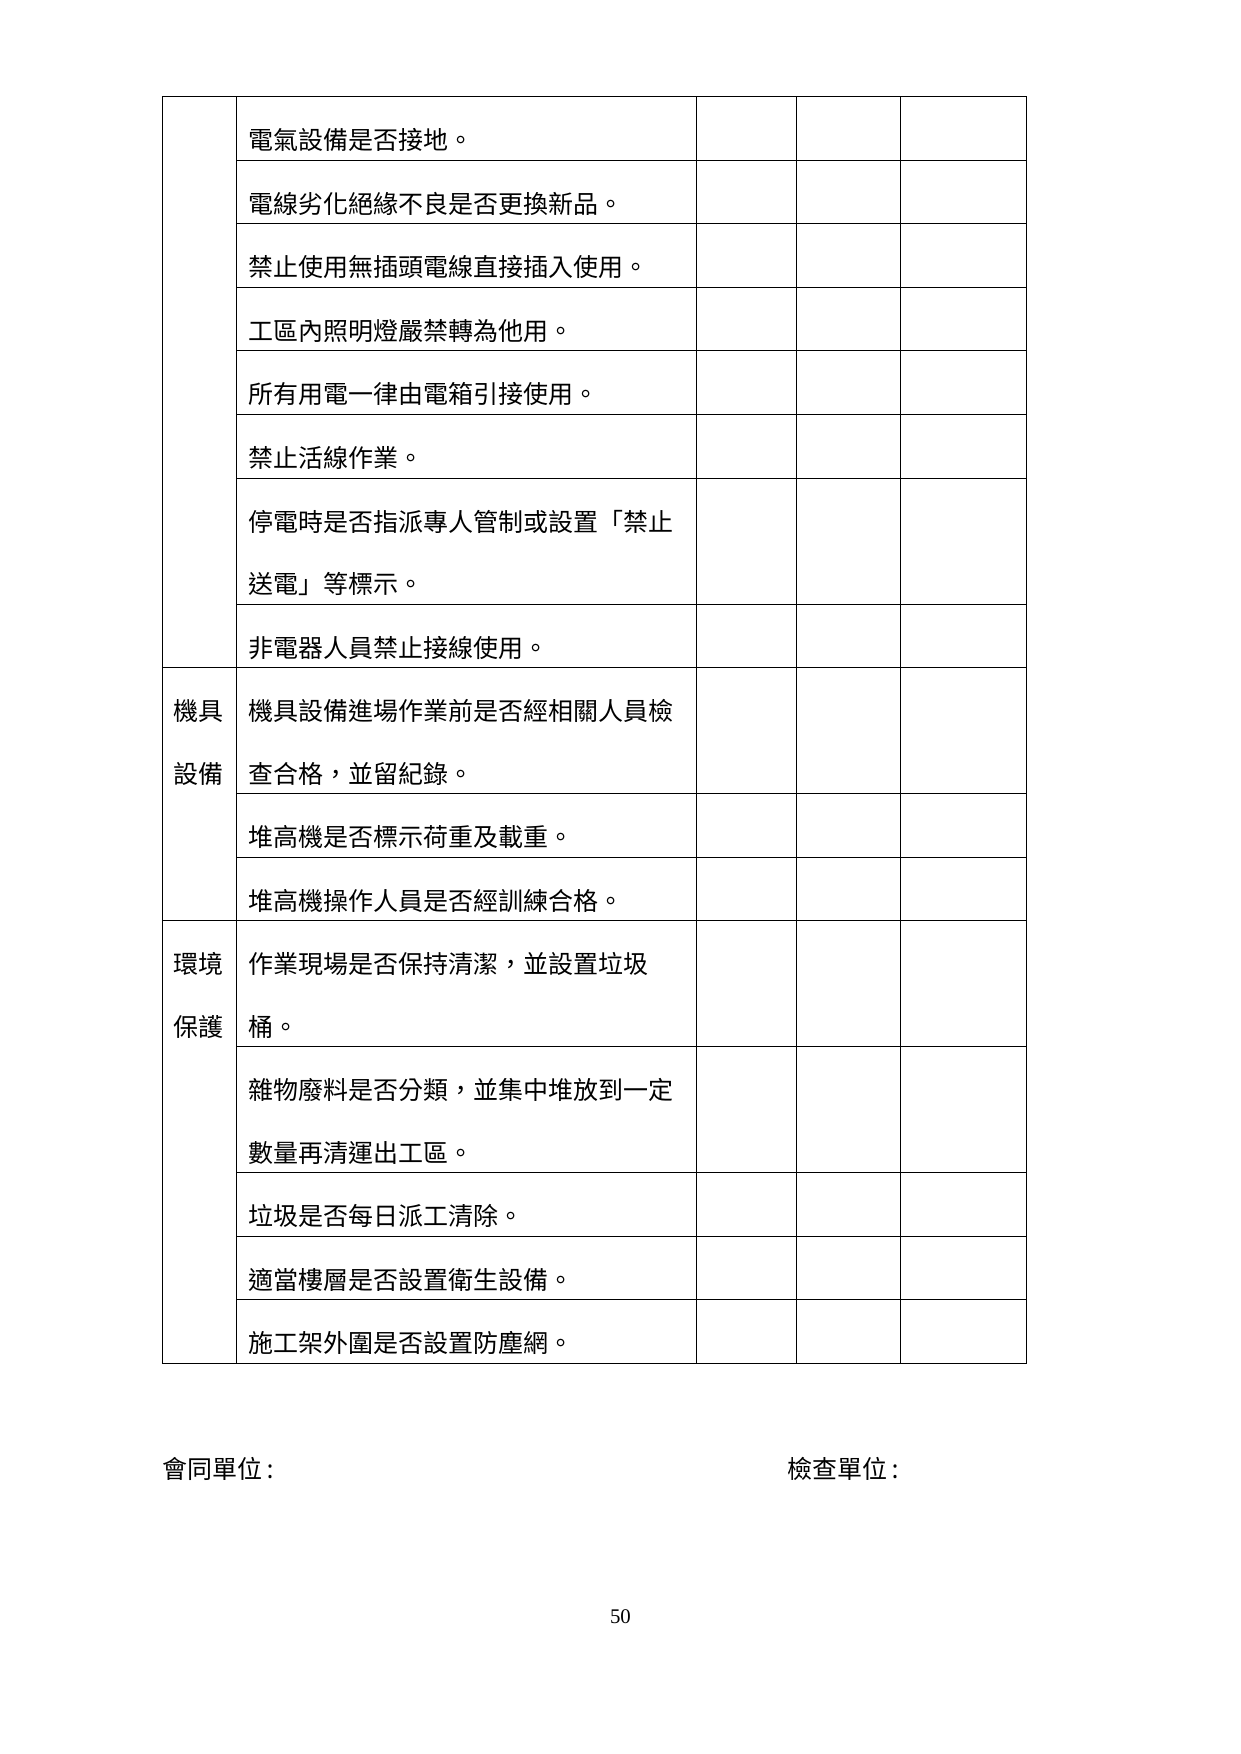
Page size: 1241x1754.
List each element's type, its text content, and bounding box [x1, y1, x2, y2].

table_cell 禁止活線作業。 [237, 415, 696, 477]
table_cell [697, 1173, 796, 1236]
table_cell [697, 1300, 796, 1363]
table_cell [901, 858, 1026, 920]
table_cell [901, 415, 1026, 477]
table_cell [697, 351, 796, 414]
table_cell 電氣設備是否接地。 [237, 97, 696, 160]
table_cell [797, 1173, 900, 1236]
table_cell [797, 224, 900, 287]
table_cell [697, 224, 796, 287]
table_cell 所有用電一律由電箱引接使用。 [237, 351, 696, 414]
table_cell [797, 1300, 900, 1363]
table_cell 非電器人員禁止接線使用。 [237, 605, 696, 667]
table_cell [163, 97, 236, 667]
table_cell [901, 351, 1026, 414]
table_cell [697, 479, 796, 603]
table_cell [797, 605, 900, 667]
table_cell [901, 161, 1026, 223]
table_cell [901, 224, 1026, 287]
table_cell [797, 415, 900, 477]
table_cell [901, 479, 1026, 603]
table_cell [901, 668, 1026, 793]
table_cell [797, 668, 900, 793]
table_cell [797, 479, 900, 603]
table_cell [797, 1237, 900, 1299]
table_cell [697, 288, 796, 350]
table_cell [901, 97, 1026, 160]
table_cell 堆高機操作人員是否經訓練合格。 [237, 858, 696, 920]
table_cell 作業現場是否保持清潔，並設置垃圾桶。 [237, 921, 696, 1046]
table_cell [697, 97, 796, 160]
table_cell [797, 794, 900, 857]
table_cell [901, 921, 1026, 1046]
table_cell [797, 288, 900, 350]
text 會同單位: 檢查單位: [162, 1426, 1078, 1489]
table_cell [901, 1047, 1026, 1172]
table_cell [901, 288, 1026, 350]
table_cell 施工架外圍是否設置防塵網。 [237, 1300, 696, 1363]
table_cell 垃圾是否每日派工清除。 [237, 1173, 696, 1236]
table_cell [797, 161, 900, 223]
table_cell [697, 1237, 796, 1299]
table_cell 雜物廢料是否分類，並集中堆放到一定數量再清運出工區。 [237, 1047, 696, 1172]
table_cell 適當樓層是否設置衛生設備。 [237, 1237, 696, 1299]
table_cell [901, 1173, 1026, 1236]
table_cell [697, 858, 796, 920]
table_cell 工區內照明燈嚴禁轉為他用。 [237, 288, 696, 350]
table_cell [797, 351, 900, 414]
table_cell [797, 858, 900, 920]
table_cell 機具設備進場作業前是否經相關人員檢查合格，並留紀錄。 [237, 668, 696, 793]
table_cell 機具設備 [163, 668, 236, 920]
table_cell [697, 668, 796, 793]
table_cell [797, 1047, 900, 1172]
table_cell [901, 1237, 1026, 1299]
table_cell [697, 921, 796, 1046]
table_cell [697, 794, 796, 857]
table_cell 禁止使用無插頭電線直接插入使用。 [237, 224, 696, 287]
table_cell [901, 605, 1026, 667]
table_cell [901, 794, 1026, 857]
table_cell [797, 97, 900, 160]
table_cell [697, 415, 796, 477]
table_cell 環境保護 [163, 921, 236, 1363]
table_cell [697, 161, 796, 223]
table_cell [697, 605, 796, 667]
table_cell [901, 1300, 1026, 1363]
table_cell [697, 1047, 796, 1172]
table_cell [797, 921, 900, 1046]
table_cell 電線劣化絕緣不良是否更換新品。 [237, 161, 696, 223]
table_cell 停電時是否指派專人管制或設置「禁止送電」等標示。 [237, 479, 696, 603]
table_cell 堆高機是否標示荷重及載重。 [237, 794, 696, 857]
